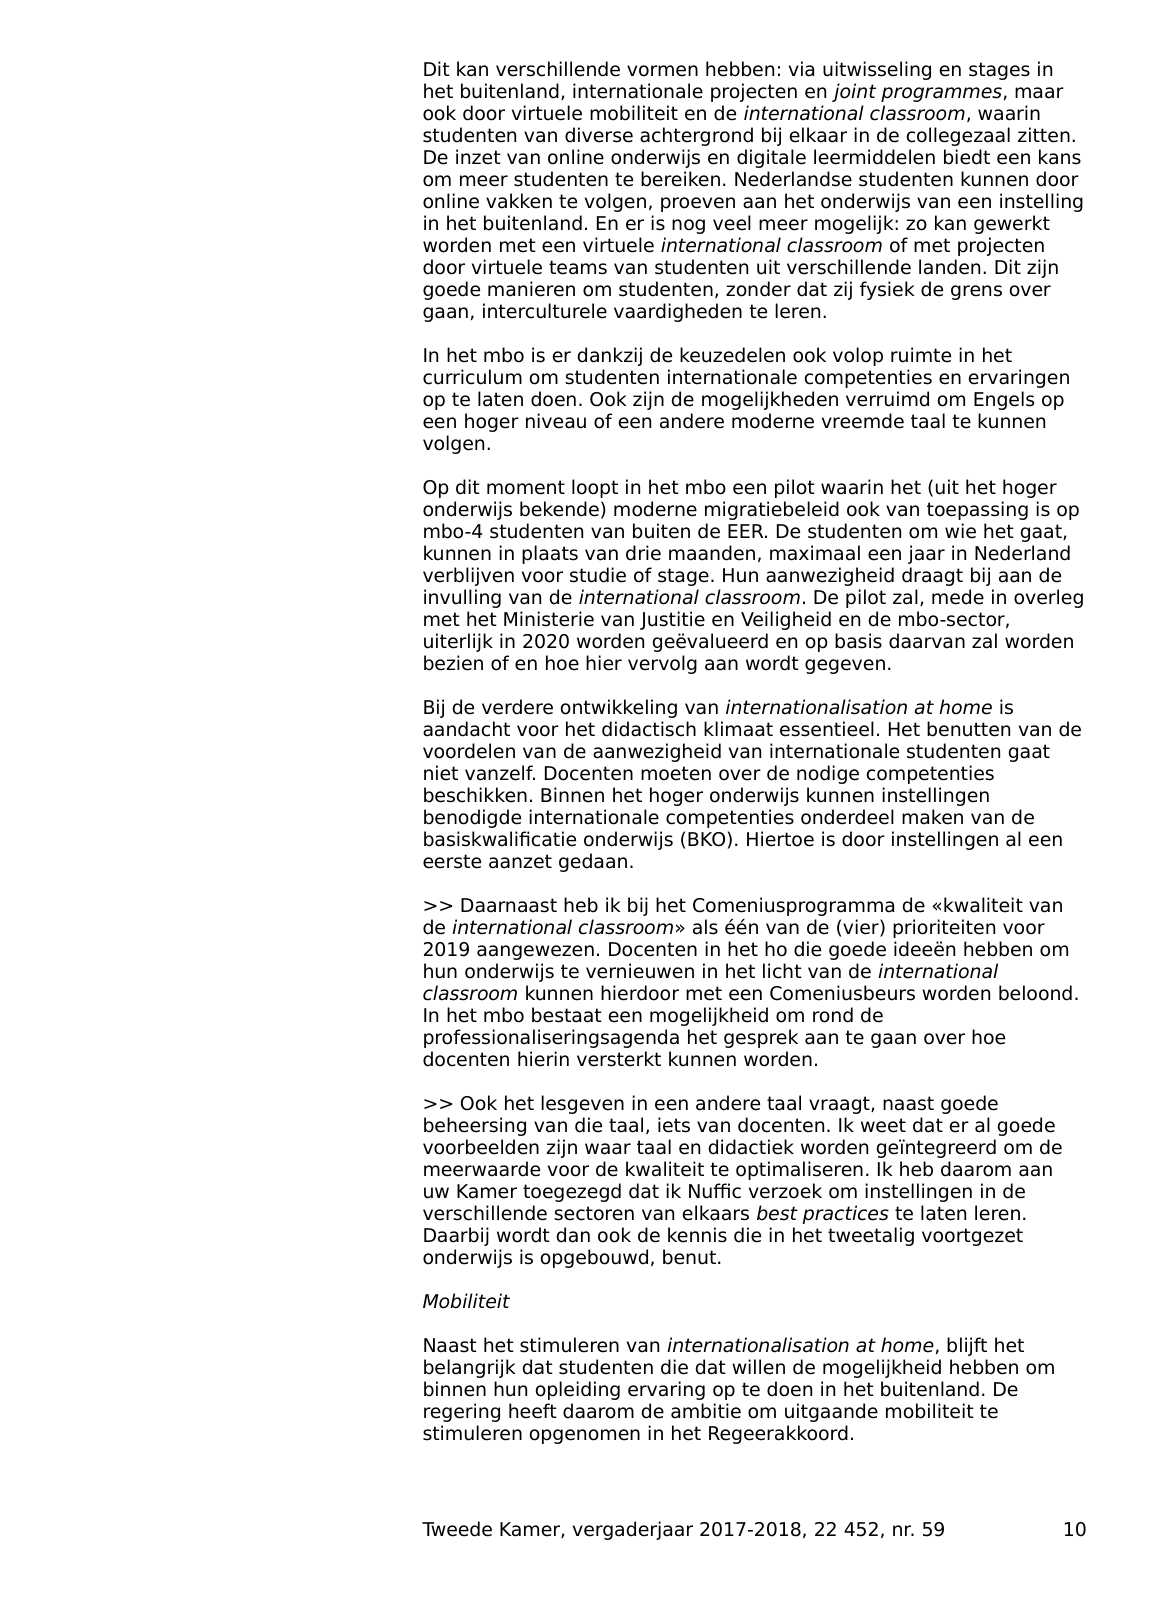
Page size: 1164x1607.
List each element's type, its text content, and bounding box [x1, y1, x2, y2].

text >> Daarnaast heb ik bij het Comeniusprogramma de «kwaliteit van de international classroom» als één van de (vier) prioriteiten voor 2019 aangewezen. Docenten in het ho die goede ideeën hebben om hun onderwijs te vernieuwen in het licht van de international classroom kunnen hierdoor met een Comeniusbeurs worden beloond. In het mbo bestaat een mogelijkheid om rond de professionaliseringsagenda het gesprek aan te gaan over hoe docenten hierin versterkt kunnen worden. [422, 895, 1087, 1071]
text >> Ook het lesgeven in een andere taal vraagt, naast goede beheersing van die taal, iets van docenten. Ik weet dat er al goede voorbeelden zijn waar taal en didactiek worden geïntegreerd om de meerwaarde voor de kwaliteit te optimaliseren. Ik heb daarom aan uw Kamer toegezegd dat ik Nuffic verzoek om instellingen in de verschillende sectoren van elkaars best practices te laten leren. Daarbij wordt dan ook de kennis die in het tweetalig voortgezet onderwijs is opgebouwd, benut. [422, 1093, 1087, 1269]
text Op dit moment loopt in het mbo een pilot waarin het (uit het hoger onderwijs bekende) moderne migratiebeleid ook van toepassing is op mbo-4 studenten van buiten de EER. De studenten om wie het gaat, kunnen in plaats van drie maanden, maximaal een jaar in Nederland verblijven voor studie of stage. Hun aanwezigheid draagt bij aan de invulling van de international classroom. De pilot zal, mede in overleg met het Ministerie van Justitie en Veiligheid en de mbo-sector, uiterlijk in 2020 worden geëvalueerd en op basis daarvan zal worden bezien of en hoe hier vervolg aan wordt gegeven. [422, 477, 1087, 675]
text In het mbo is er dankzij de keuzedelen ook volop ruimte in het curriculum om studenten internationale competenties en ervaringen op te laten doen. Ook zijn de mogelijkheden verruimd om Engels op een hoger niveau of een andere moderne vreemde taal te kunnen volgen. [422, 345, 1087, 455]
subtitle Mobiliteit [422, 1291, 1087, 1313]
text Dit kan verschillende vormen hebben: via uitwisseling en stages in het buitenland, internationale projecten en joint programmes, maar ook door virtuele mobiliteit en de international classroom, waarin studenten van diverse achtergrond bij elkaar in de collegezaal zitten. De inzet van online onderwijs en digitale leermiddelen biedt een kans om meer studenten te bereiken. Nederlandse studenten kunnen door online vakken te volgen, proeven aan het onderwijs van een instelling in het buitenland. En er is nog veel meer mogelijk: zo kan gewerkt worden met een virtuele international classroom of met projecten door virtuele teams van studenten uit verschillende landen. Dit zijn goede manieren om studenten, zonder dat zij fysiek de grens over gaan, interculturele vaardigheden te leren. [422, 59, 1087, 323]
text Bij de verdere ontwikkeling van internationalisation at home is aandacht voor het didactisch klimaat essentieel. Het benutten van de voordelen van de aanwezigheid van internationale studenten gaat niet vanzelf. Docenten moeten over de nodige competenties beschikken. Binnen het hoger onderwijs kunnen instellingen benodigde internationale competenties onderdeel maken van de basiskwalificatie onderwijs (BKO). Hiertoe is door instellingen al een eerste aanzet gedaan. [422, 697, 1087, 873]
text Naast het stimuleren van internationalisation at home, blijft het belangrijk dat studenten die dat willen de mogelijkheid hebben om binnen hun opleiding ervaring op te doen in het buitenland. De regering heeft daarom de ambitie om uitgaande mobiliteit te stimuleren opgenomen in het Regeerakkoord. [422, 1335, 1087, 1445]
